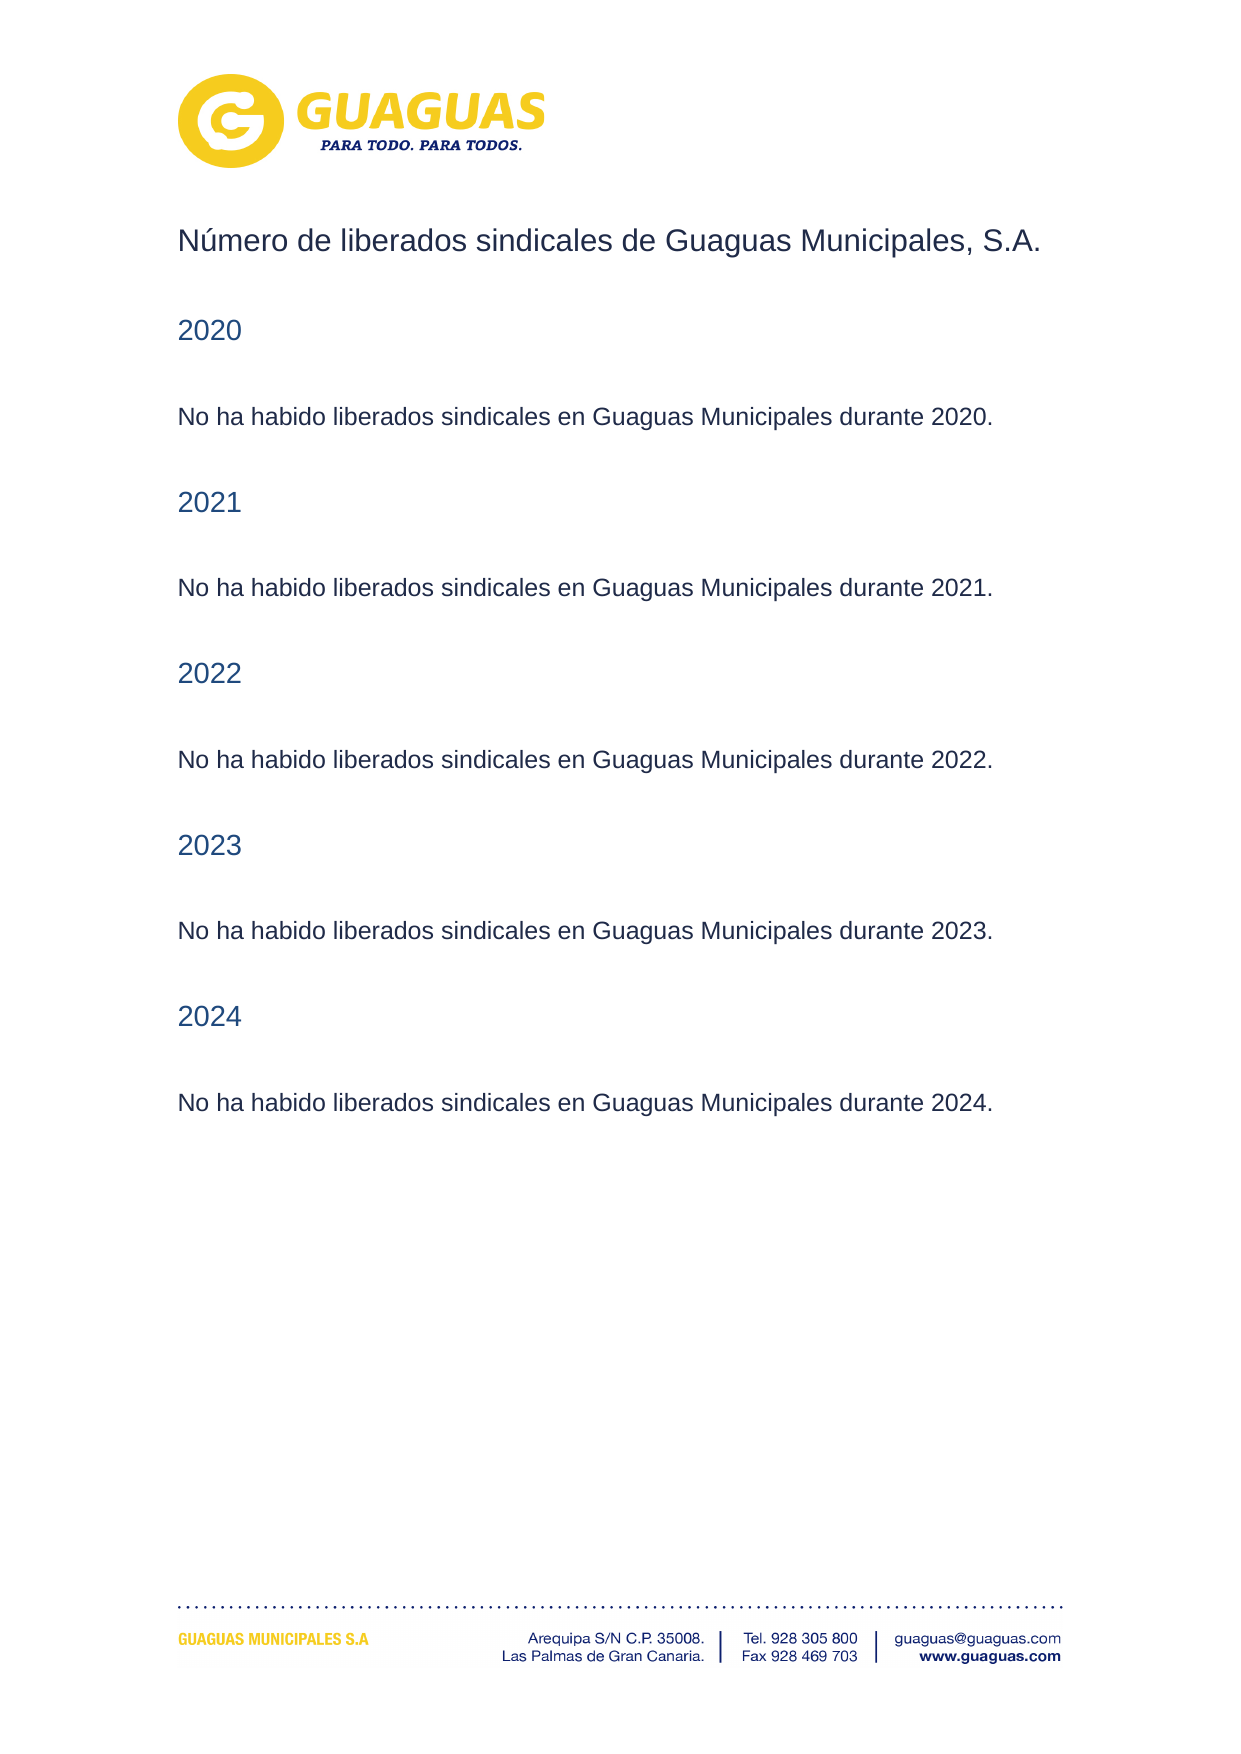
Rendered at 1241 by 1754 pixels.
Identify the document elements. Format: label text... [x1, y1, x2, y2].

text No ha habido liberados sindicales en Guaguas Municipales durante 2021. [177, 573, 1063, 602]
text No ha habido liberados sindicales en Guaguas Municipales durante 2020. [177, 402, 1063, 430]
text 2022 [177, 656, 1063, 690]
text No ha habido liberados sindicales en Guaguas Municipales durante 2023. [177, 916, 1063, 945]
text 2020 [177, 313, 1063, 347]
text No ha habido liberados sindicales en Guaguas Municipales durante 2022. [177, 745, 1063, 773]
text 2024 [177, 999, 1063, 1033]
text 2023 [177, 828, 1063, 861]
text 2021 [177, 484, 1063, 518]
text Número de liberados sindicales de Guaguas Municipales, S.A. [177, 222, 1063, 258]
text No ha habido liberados sindicales en Guaguas Municipales durante 2024. [177, 1088, 1063, 1117]
